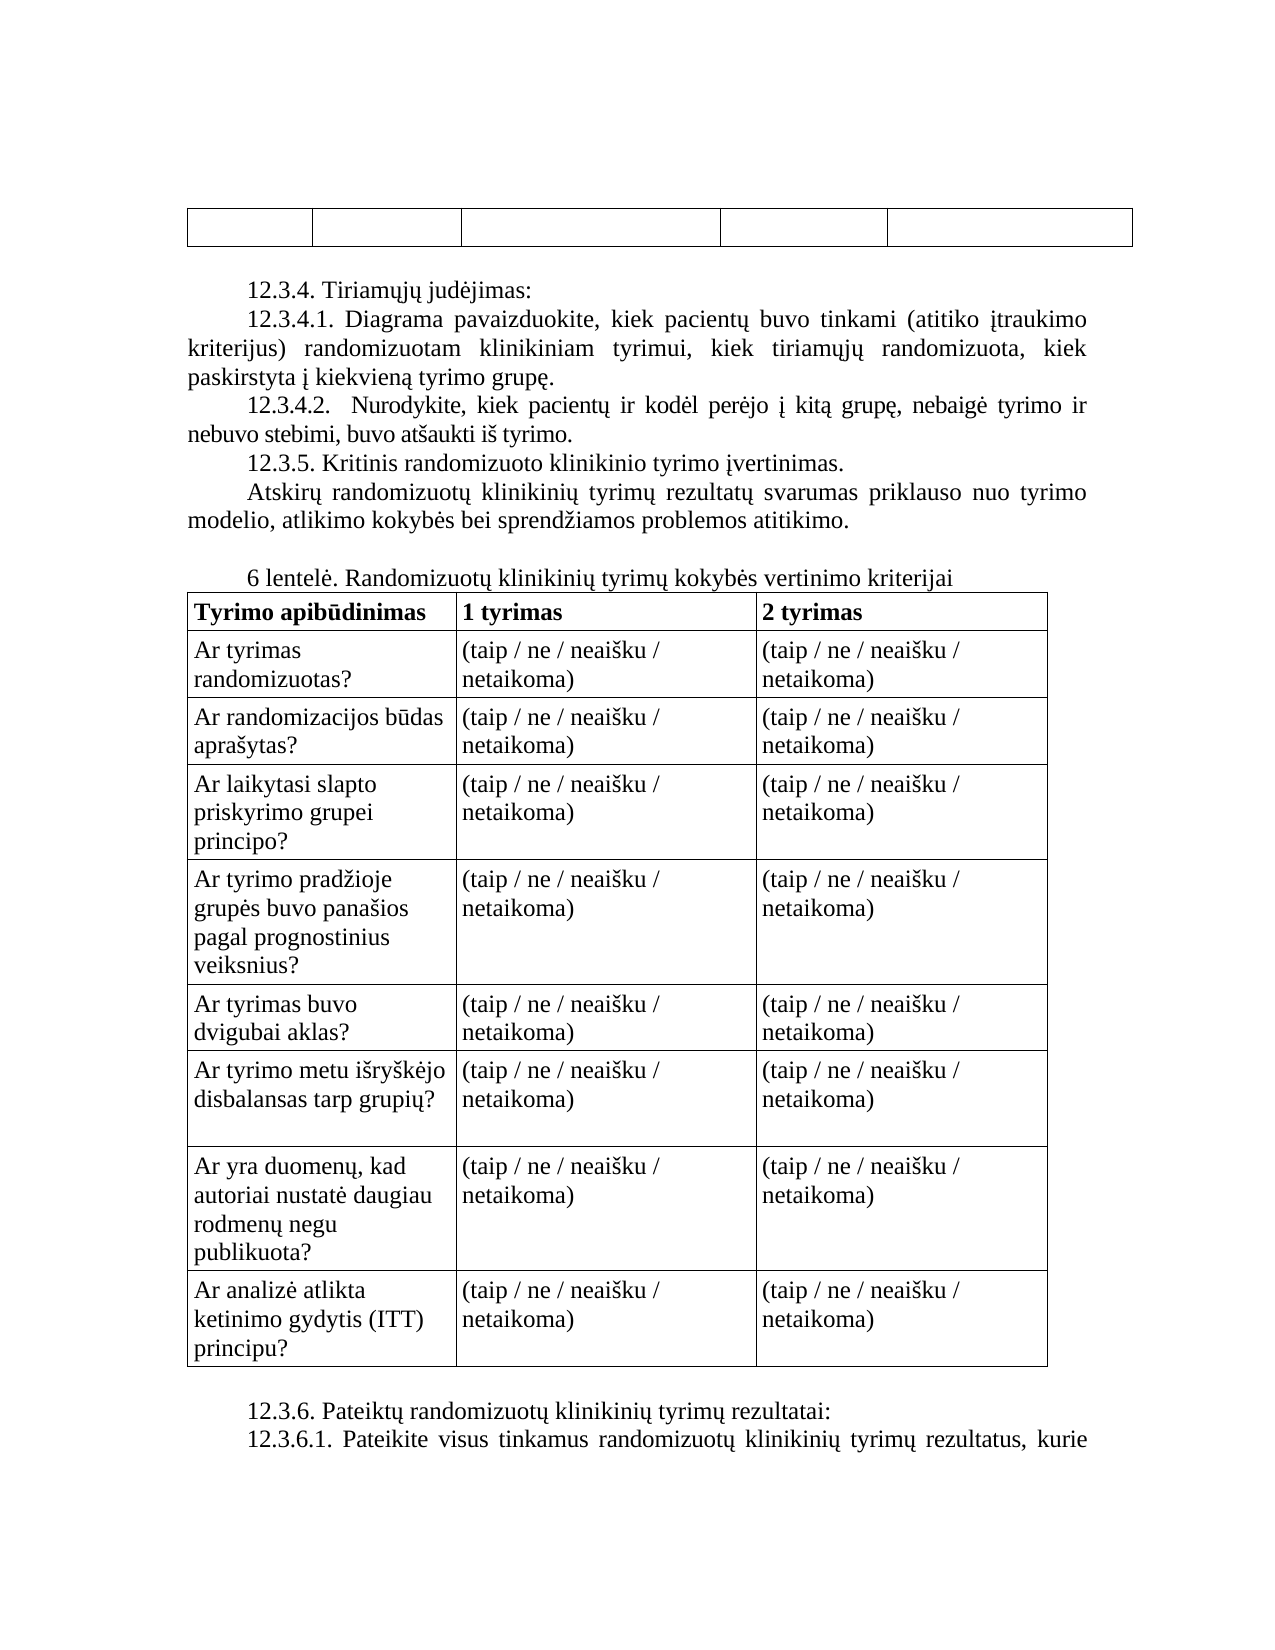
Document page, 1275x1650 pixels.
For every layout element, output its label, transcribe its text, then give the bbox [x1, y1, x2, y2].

table_cell (taip / ne / neaišku / netaikoma) [457, 631, 756, 697]
table_cell Ar tyrimo pradžioje grupės buvo panašios pagal prognostinius veiksnius? [188, 860, 456, 983]
text 12.3.5. Kritinis randomizuoto klinikinio tyrimo įvertinimas. [187, 448, 1087, 477]
table_header Tyrimo apibūdinimas [188, 593, 456, 630]
table_cell Ar randomizacijos būdas aprašytas? [188, 698, 456, 763]
table_cell (taip / ne / neaišku / netaikoma) [757, 1051, 1047, 1146]
text 12.3.6.1. Pateikite visus tinkamus randomizuotų klinikinių tyrimų rezultatus, kurie [187, 1424, 1087, 1453]
table_cell (taip / ne / neaišku / netaikoma) [457, 860, 756, 983]
table_cell (taip / ne / neaišku / netaikoma) [457, 765, 756, 859]
table_cell (taip / ne / neaišku / netaikoma) [757, 860, 1047, 983]
table_cell (taip / ne / neaišku / netaikoma) [457, 698, 756, 763]
table_cell [462, 209, 720, 246]
table_cell Ar laikytasi slapto priskyrimo grupei principo? [188, 765, 456, 859]
table_header 2 tyrimas [757, 593, 1047, 630]
text 12.3.4.2. Nurodykite, kiek pacientų ir kodėl perėjo į kitą grupę, nebaigė tyrimo ir nebuvo stebimi, buvo atšaukti iš tyrimo. [187, 390, 1087, 448]
table_cell Ar tyrimas buvo dvigubai aklas? [188, 985, 456, 1050]
table_cell (taip / ne / neaišku / netaikoma) [757, 985, 1047, 1050]
table_cell Ar yra duomenų, kad autoriai nustatė daugiau rodmenų negu publikuota? [188, 1147, 456, 1270]
table_cell Ar tyrimo metu išryškėjo disbalansas tarp grupių? [188, 1051, 456, 1146]
table_cell (taip / ne / neaišku / netaikoma) [757, 631, 1047, 697]
text 12.3.4. Tiriamųjų judėjimas: [187, 275, 1087, 304]
table_cell (taip / ne / neaišku / netaikoma) [457, 1051, 756, 1146]
table_cell (taip / ne / neaišku / netaikoma) [757, 1271, 1047, 1366]
table_header 1 tyrimas [457, 593, 756, 630]
text 12.3.4.1. Diagrama pavaizduokite, kiek pacientų buvo tinkami (atitiko įtraukimo kriterijus) randomizuotam klinikiniam tyrimui, kiek tiriamųjų randomizuota, kiek paskirstyta į kiekvieną tyrimo grupę. [187, 304, 1087, 390]
text 12.3.6. Pateiktų randomizuotų klinikinių tyrimų rezultatai: [187, 1396, 1087, 1424]
table_cell (taip / ne / neaišku / netaikoma) [757, 698, 1047, 763]
table_cell [313, 209, 461, 246]
table_cell (taip / ne / neaišku / netaikoma) [457, 1271, 756, 1366]
table_cell (taip / ne / neaišku / netaikoma) [457, 985, 756, 1050]
table_cell [188, 209, 312, 246]
table_cell Ar analizė atlikta ketinimo gydytis (ITT) principu? [188, 1271, 456, 1366]
table_cell (taip / ne / neaišku / netaikoma) [757, 765, 1047, 859]
table_cell [721, 209, 887, 246]
table_cell (taip / ne / neaišku / netaikoma) [757, 1147, 1047, 1270]
text Atskirų randomizuotų klinikinių tyrimų rezultatų svarumas priklauso nuo tyrimo modelio, atlikimo kokybės bei sprendžiamos problemos atitikimo. [187, 477, 1087, 534]
table_cell Ar tyrimas randomizuotas? [188, 631, 456, 697]
text 6 lentelė. Randomizuotų klinikinių tyrimų kokybės vertinimo kriterijai [187, 563, 1087, 592]
table_cell [888, 209, 1132, 246]
table_cell (taip / ne / neaišku / netaikoma) [457, 1147, 756, 1270]
